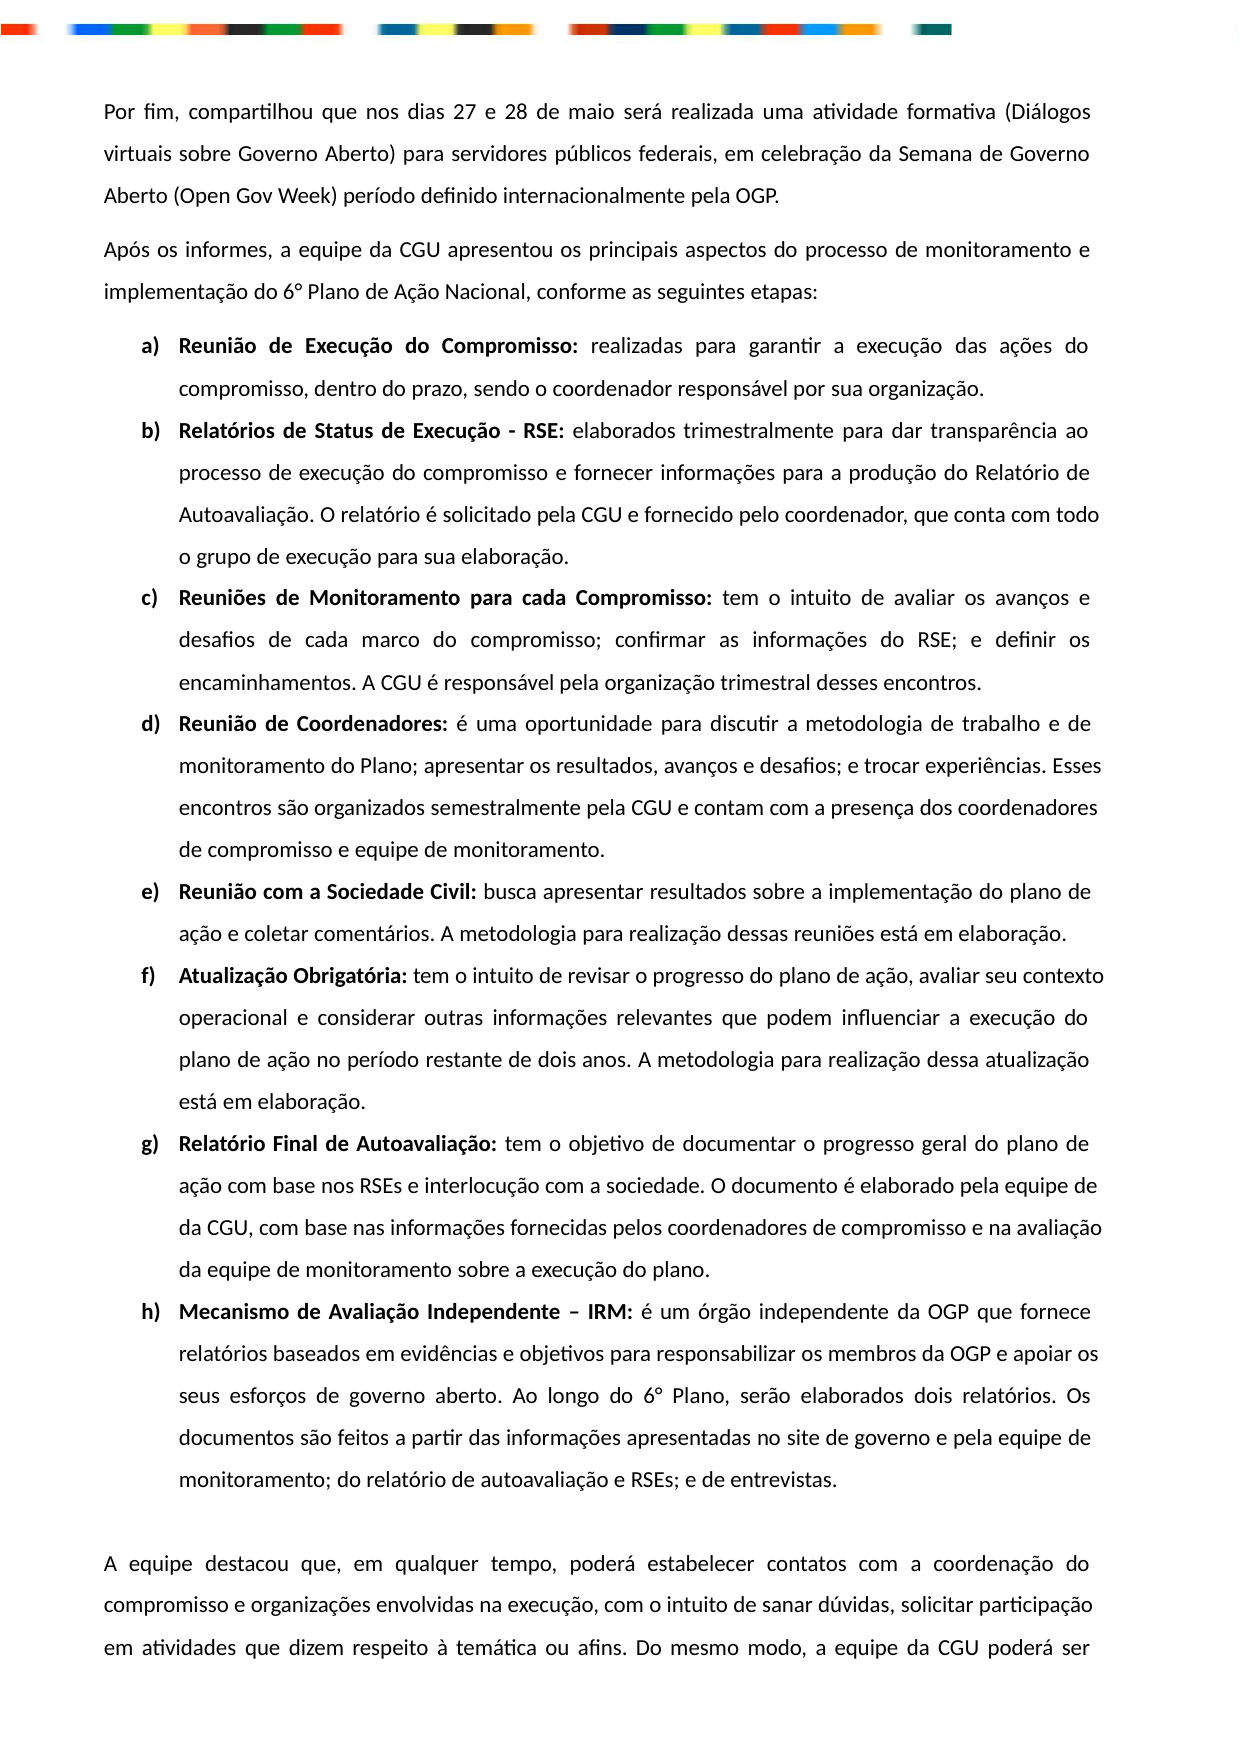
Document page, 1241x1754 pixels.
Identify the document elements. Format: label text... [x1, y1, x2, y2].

text f) [141, 961, 162, 989]
text Após os informes, a equipe da CGU apresentou os principais aspectos do processo de monitoramento e [103, 235, 1117, 263]
text monitoramento do Plano; apresentar os resultados, avanços e desafios; e trocar experiências. Esses [178, 751, 1118, 779]
text implementação do 6° Plano de Ação Nacional, conforme as seguintes etapas: [103, 277, 1117, 305]
text da equipe de monitoramento sobre a execução do plano. [178, 1255, 1118, 1283]
text Por fim, compartilhou que nos dias 27 e 28 de maio será realizada uma atividade formativa (Diálogos [103, 97, 1118, 125]
text b) Relatórios de Status de Execução - RSE: elaborados trimestralmente para dar transparência ao [141, 416, 1118, 444]
text h) Mecanismo de Avaliação Independente – IRM: é um órgão independente da OGP que fornece [141, 1297, 1118, 1325]
text virtuais sobre Governo Aberto) para servidores públicos federais, em celebração da Semana de Governo [103, 139, 1118, 167]
text compromisso, dentro do prazo, sendo o coordenador responsável por sua organização. [178, 373, 1118, 402]
text está em elaboração. [178, 1087, 1118, 1115]
text desafios de cada marco do compromisso; confirmar as informações do RSE; e definir os [178, 625, 1118, 653]
text c) [141, 583, 164, 611]
text ação com base nos RSEs e interlocução com a sociedade. O documento é elaborado pela equipe de [178, 1171, 1118, 1199]
text em atividades que dizem respeito à temática ou afins. Do mesmo modo, a equipe da CGU poderá ser [103, 1632, 1118, 1661]
text o grupo de execução para sua elaboração. [178, 542, 1118, 570]
text compromisso e organizações envolvidas na execução, com o intuito de sanar dúvidas, solicitar participação [103, 1590, 1118, 1618]
text Reuniões de Monitoramento para cada Compromisso: tem o intuito de avaliar os avanços e [178, 583, 1118, 611]
text de compromisso e equipe de monitoramento. [178, 835, 1118, 863]
text ação e coletar comentários. A metodologia para realização dessas reuniões está em elaboração. [178, 919, 1118, 947]
text plano de ação no período restante de dois anos. A metodologia para realização dessa atualização [178, 1045, 1118, 1073]
text Aberto (Open Gov Week) período definido internacionalmente pela OGP. [103, 181, 1118, 209]
text documentos são feitos a partir das informações apresentadas no site de governo e pela equipe de [178, 1423, 1118, 1451]
text encaminhamentos. A CGU é responsável pela organização trimestral desses encontros. [178, 667, 1118, 696]
text operacional e considerar outras informações relevantes que podem influenciar a execução do [178, 1003, 1118, 1031]
text g) Relatório Final de Autoavaliação: tem o objetivo de documentar o progresso geral do plano de [141, 1129, 1118, 1157]
text relatórios baseados em evidências e objetivos para responsabilizar os membros da OGP e apoiar os [178, 1339, 1118, 1367]
text da CGU, com base nas informações fornecidas pelos coordenadores de compromisso e na avaliação [178, 1213, 1118, 1241]
text seus esforços de governo aberto. Ao longo do 6° Plano, serão elaborados dois relatórios. Os [178, 1381, 1118, 1409]
text a) Reunião de Execução do Compromisso: realizadas para garantir a execução das ações do [141, 331, 1118, 359]
text e) Reunião com a Sociedade Civil: busca apresentar resultados sobre a implementação do plano de [141, 877, 1118, 905]
text encontros são organizados semestralmente pela CGU e contam com a presença dos coordenadores [178, 793, 1118, 821]
text Autoavaliação. O relatório é solicitado pela CGU e fornecido pelo coordenador, que conta com todo [178, 499, 1118, 528]
text monitoramento; do relatório de autoavaliação e RSEs; e de entrevistas. [178, 1465, 1118, 1493]
text A equipe destacou que, em qualquer tempo, poderá estabelecer contatos com a coordenação do [103, 1549, 1118, 1577]
text processo de execução do compromisso e fornecer informações para a produção do Relatório de [178, 458, 1118, 486]
text Atualização Obrigatória: tem o intuito de revisar o progresso do plano de ação, avaliar seu contexto [178, 961, 1118, 989]
text d) Reunião de Coordenadores: é uma oportunidade para discutir a metodologia de trabalho e de [141, 709, 1118, 737]
